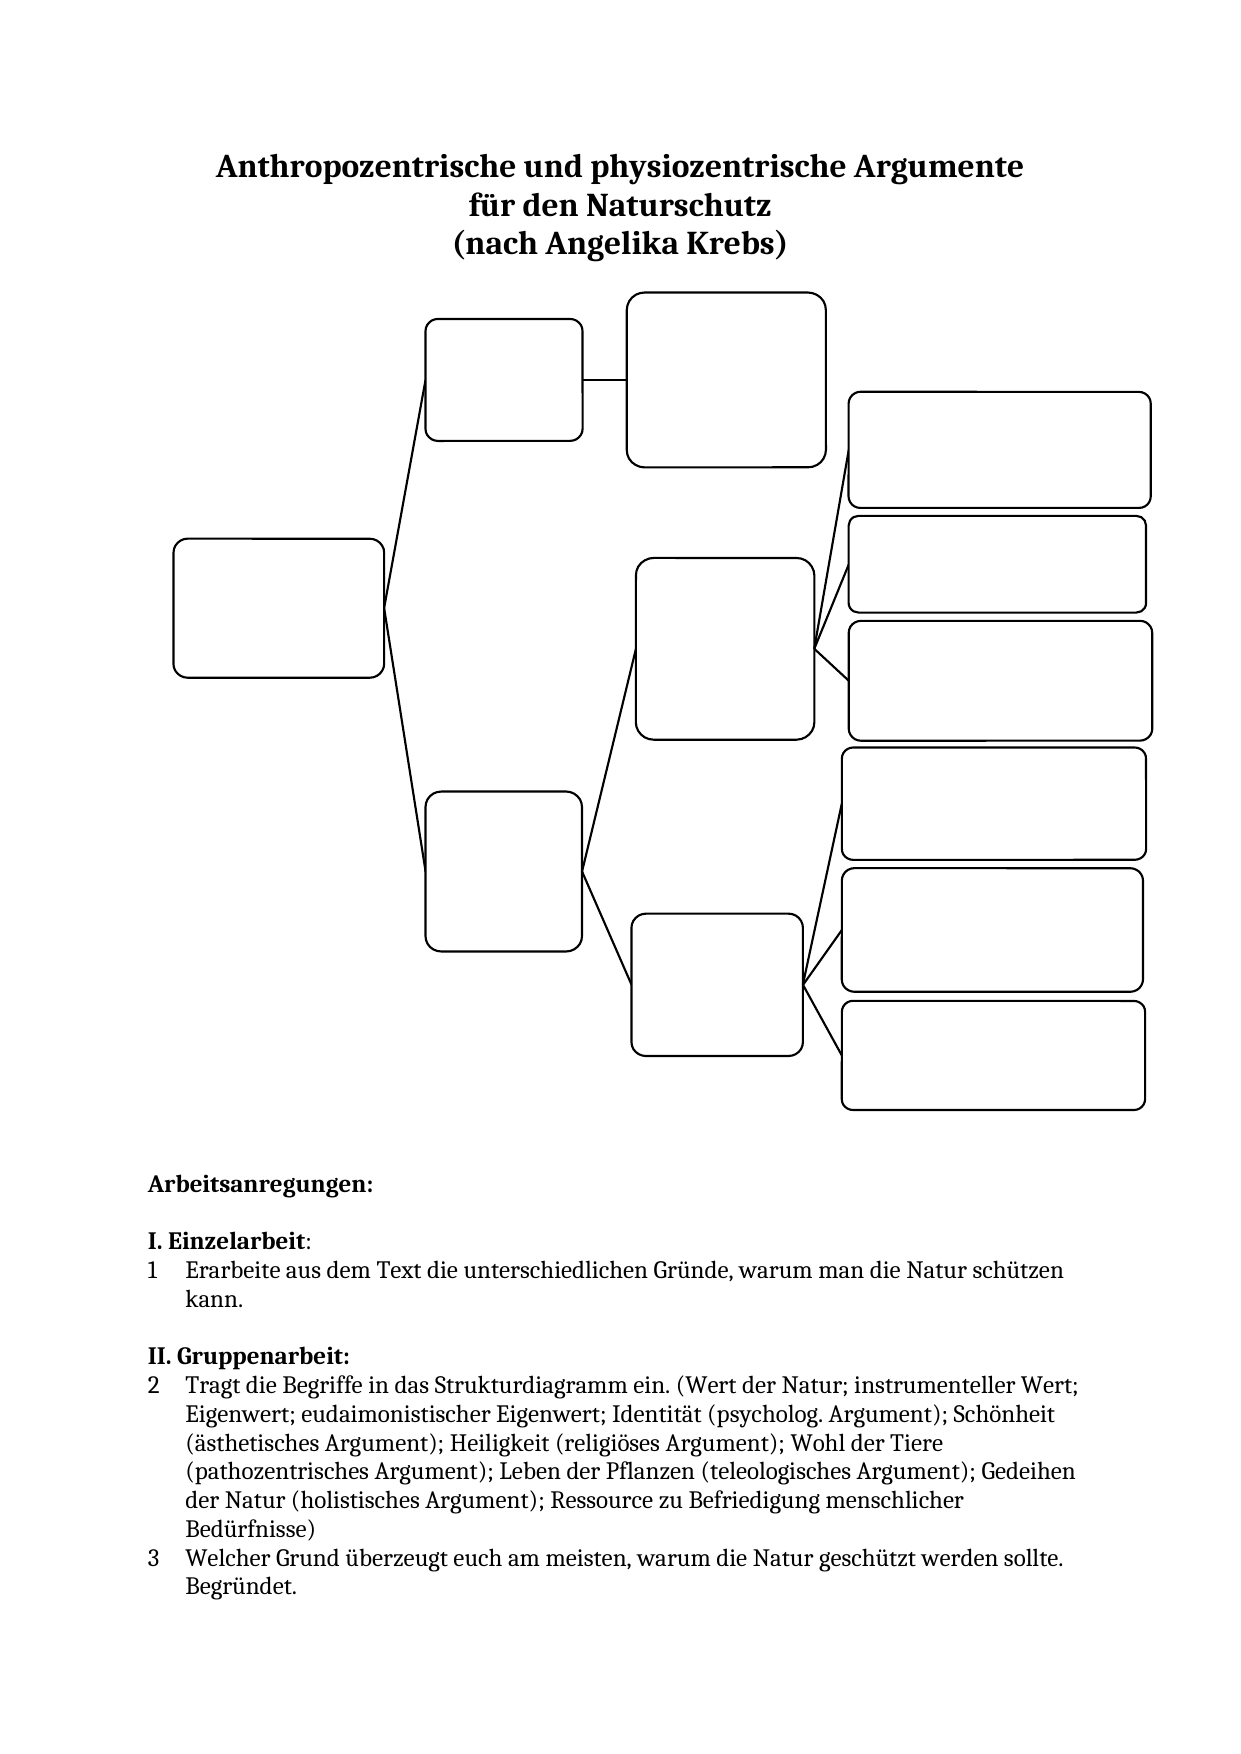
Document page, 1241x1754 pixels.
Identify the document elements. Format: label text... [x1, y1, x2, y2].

list Tragt die Begriffe in das Strukturdiagramm ein. (Wert der Natur; instrumenteller Wert; Eigenwert; eudaimonistischer Eigenwert; Identität (psycholog. Argument); Schönheit (ästhetisches Argument); Heiligkeit (religiöses Argument); Wohl der Tiere (pathozentrisches Argument); Leben der Pflanzen (teleologisches Argument); Gedeihen der Natur (holistisches Argument); Ressource zu Befriedigung menschlicher Bedürfnisse) [148, 1371, 1093, 1543]
list Erarbeite aus dem Text die unterschiedlichen Gründe, warum man die Natur schützen kann. [148, 1256, 1093, 1313]
list Welcher Grund überzeugt euch am meisten, warum die Natur geschützt werden sollte. Begründet. [148, 1543, 1093, 1601]
text für den Naturschutz [148, 186, 1093, 224]
text Arbeitsanregungen: [148, 1170, 1093, 1198]
text II. Gruppenarbeit: [148, 1342, 1093, 1371]
text Anthropozentrische und physiozentrische Argumente [148, 148, 1093, 186]
text (nach Angelika Krebs) [148, 224, 1093, 263]
text I. Einzelarbeit: [148, 1227, 1093, 1256]
